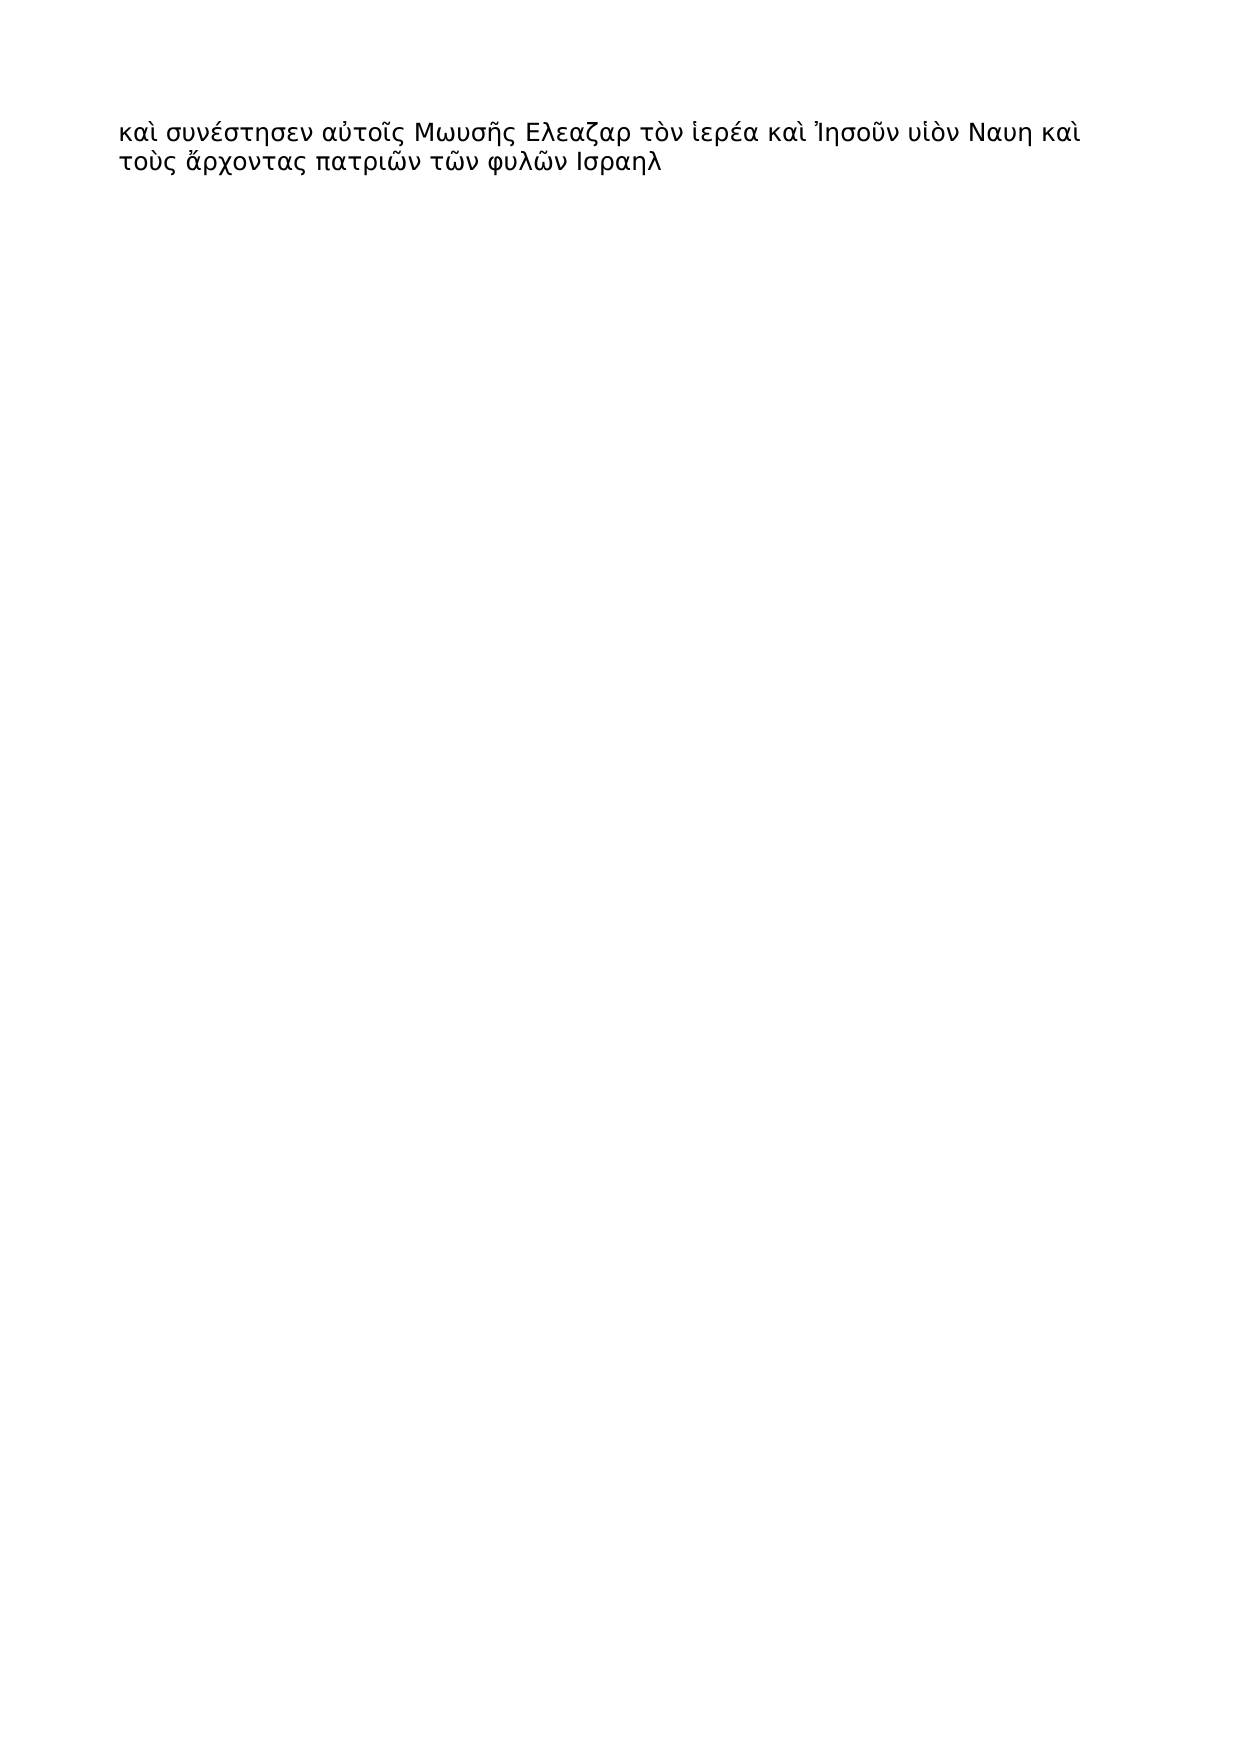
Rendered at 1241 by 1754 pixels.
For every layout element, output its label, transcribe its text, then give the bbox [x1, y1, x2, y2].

text καὶ συνέστησεν αὐτοῖς Μωυσῆς Ελεαζαρ τὸν ἱερέα καὶ Ἰησοῦν υἱὸν Ναυη καὶ τοὺς ἄρχοντας πατριῶν τῶν φυλῶν Ισραηλ [118, 118, 1122, 176]
